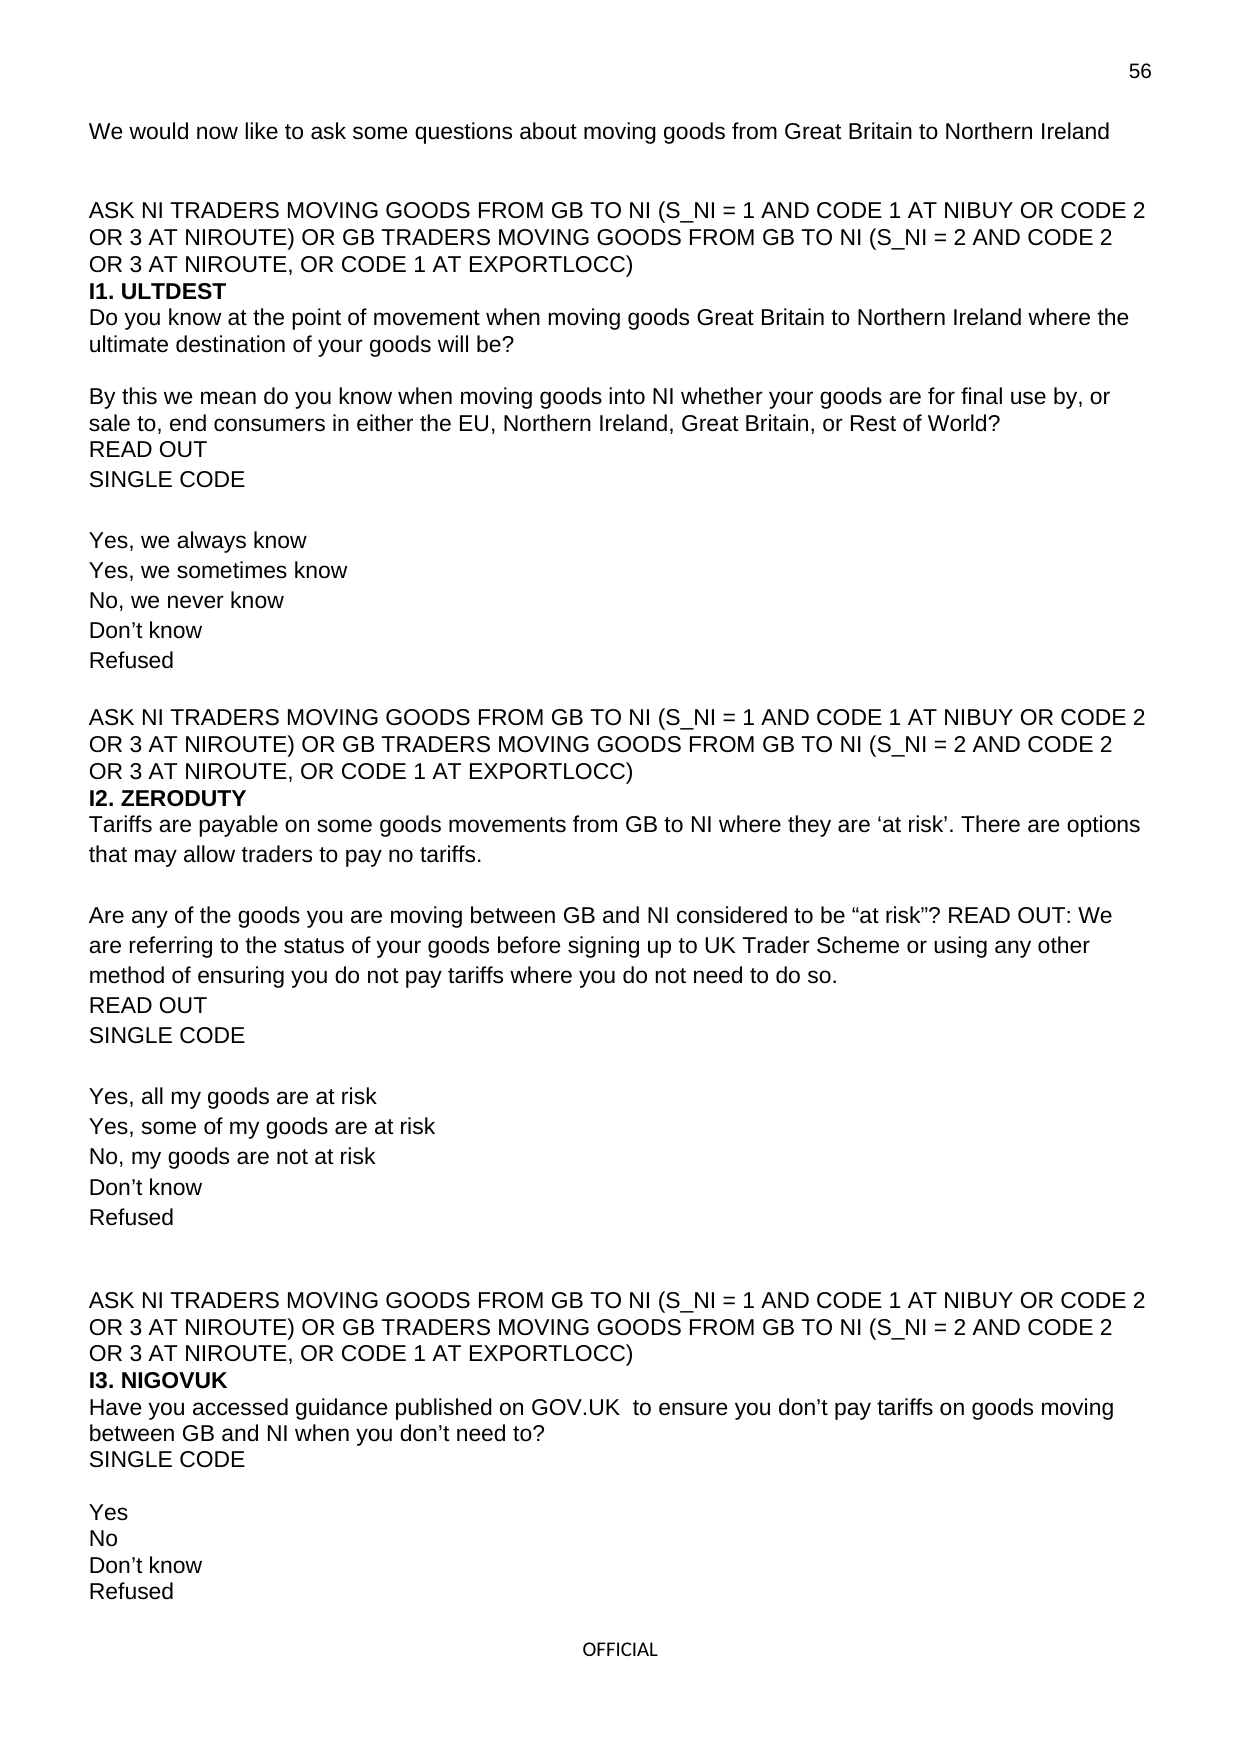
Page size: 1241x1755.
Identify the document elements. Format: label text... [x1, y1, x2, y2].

text We would now like to ask some questions about moving goods from Great Britain to Northern Ireland [89, 118, 1152, 144]
text Tariffs are payable on some goods movements from GB to NI where they are ‘at risk’. There are options that may allow traders to pay no tariffs. [89, 811, 1152, 867]
text ASK NI TRADERS MOVING GOODS FROM GB TO NI (S_NI = 1 AND CODE 1 AT NIBUY OR CODE 2 OR 3 AT NIROUTE) OR GB TRADERS MOVING GOODS FROM GB TO NI (S_NI = 2 AND CODE 2 OR 3 AT NIROUTE, OR CODE 1 AT EXPORTLOCC) [89, 197, 1152, 277]
text Yes, we sometimes know [89, 557, 1152, 583]
text Yes, some of my goods are at risk [89, 1113, 1152, 1139]
text Do you know at the point of movement when moving goods Great Britain to Northern Ireland where the ultimate destination of your goods will be? [89, 304, 1152, 357]
text ASK NI TRADERS MOVING GOODS FROM GB TO NI (S_NI = 1 AND CODE 1 AT NIBUY OR CODE 2 OR 3 AT NIROUTE) OR GB TRADERS MOVING GOODS FROM GB TO NI (S_NI = 2 AND CODE 2 OR 3 AT NIROUTE, OR CODE 1 AT EXPORTLOCC) [89, 704, 1152, 784]
text Are any of the goods you are moving between GB and NI considered to be “at risk”? READ OUT: We are referring to the status of your goods before signing up to UK Trader Scheme or using any other method of ensuring you do not pay tariffs where you do not need to do so. [89, 902, 1152, 988]
text No [89, 1525, 1152, 1552]
text Have you accessed guidance published on GOV.UK to ensure you don’t pay tariffs on goods moving between GB and NI when you don’t need to? [89, 1393, 1152, 1446]
text Refused [89, 1578, 1152, 1604]
text I1. ULTDEST [89, 278, 1152, 304]
text Yes, all my goods are at risk [89, 1083, 1152, 1109]
text SINGLE CODE [89, 466, 1152, 492]
text Yes, we always know [89, 527, 1152, 553]
text No, we never know Don’t know Refused [89, 587, 1152, 674]
text READ OUT [89, 992, 1152, 1018]
text I2. ZERODUTY [89, 784, 1152, 811]
text READ OUT [89, 436, 1152, 462]
text Yes [89, 1499, 1152, 1525]
text SINGLE CODE [89, 1022, 1152, 1049]
text ASK NI TRADERS MOVING GOODS FROM GB TO NI (S_NI = 1 AND CODE 1 AT NIBUY OR CODE 2 OR 3 AT NIROUTE) OR GB TRADERS MOVING GOODS FROM GB TO NI (S_NI = 2 AND CODE 2 OR 3 AT NIROUTE, OR CODE 1 AT EXPORTLOCC) [89, 1287, 1152, 1367]
text No, my goods are not at risk Don’t know Refused [89, 1143, 1152, 1230]
text SINGLE CODE [89, 1446, 1152, 1473]
text I3. NIGOVUK [89, 1367, 1152, 1393]
text Don’t know [89, 1552, 1152, 1578]
text By this we mean do you know when moving goods into NI whether your goods are for final use by, or sale to, end consumers in either the EU, Northern Ireland, Great Britain, or Rest of World? [89, 383, 1152, 436]
